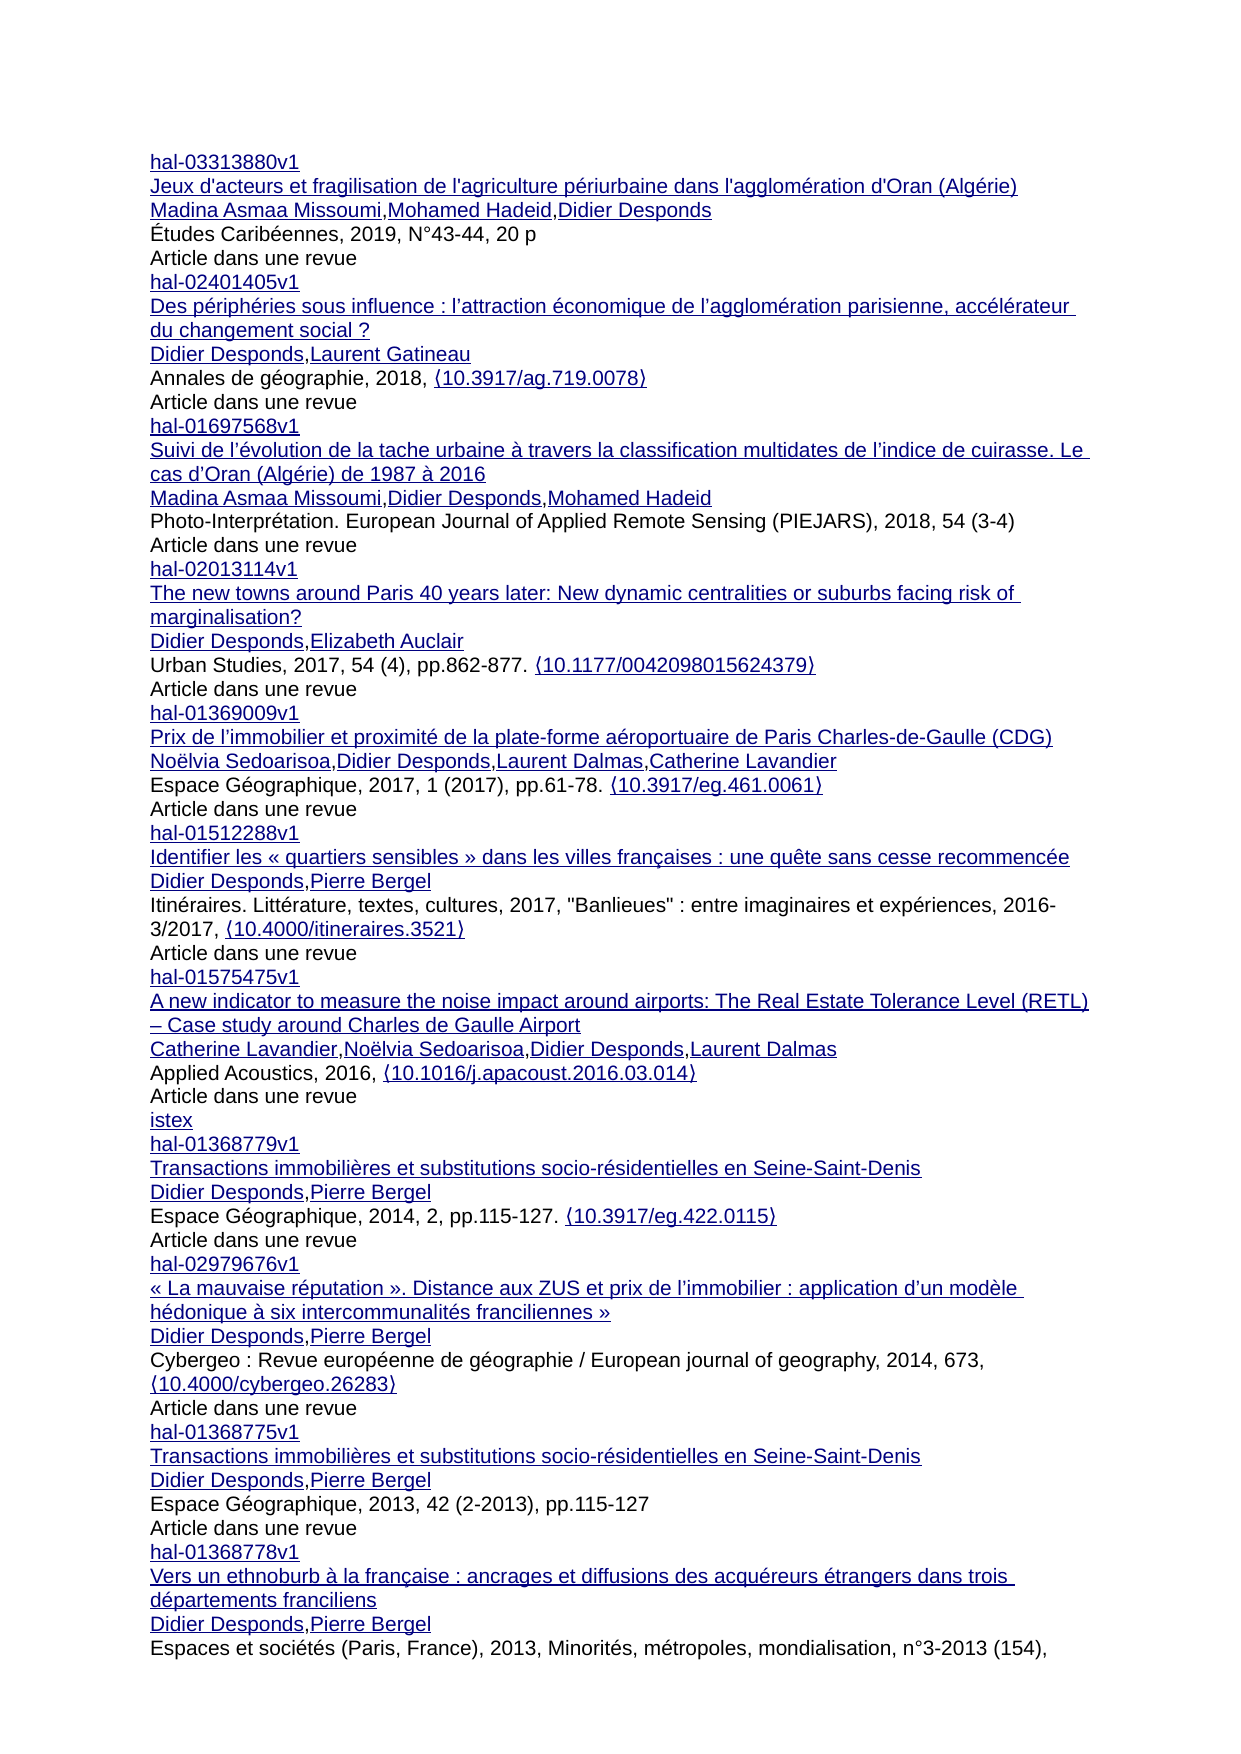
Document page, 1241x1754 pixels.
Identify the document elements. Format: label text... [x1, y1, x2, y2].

table_cell Prix de l’immobilier et proximité de la plate-forme aéroportuaire de Paris Charles-de-Gaulle (CDG) Noëlvia Sedoarisoa,Didier Desponds,Laurent Dalmas,Catherine Lavandier Espace Géographique, 2017, 1 (2017), pp.61-78. ⟨10.3917/eg.461.0061⟩ Article dans une revue hal-01512288v1 [150, 725, 1090, 845]
table_cell Des périphéries sous influence : l’attraction économique de l’agglomération parisienne, accélérateur du changement social ? Didier Desponds,Laurent Gatineau Annales de géographie, 2018, ⟨10.3917/ag.719.0078⟩ Article dans une revue hal-01697568v1 [150, 294, 1090, 437]
table_cell The new towns around Paris 40 years later: New dynamic centralities or suburbs facing risk of marginalisation? Didier Desponds,Elizabeth Auclair Urban Studies, 2017, 54 (4), pp.862-877. ⟨10.1177/0042098015624379⟩ Article dans une revue hal-01369009v1 [150, 581, 1090, 725]
table_cell Suivi de l’évolution de la tache urbaine à travers la classification multidates de l’indice de cuirasse. Le [150, 438, 1090, 458]
table_cell Transactions immobilières et substitutions socio-résidentielles en Seine-Saint-Denis Didier Desponds,Pierre Bergel Espace Géographique, 2014, 2, pp.115-127. ⟨10.3917/eg.422.0115⟩ Article dans une revue hal-02979676v1 [150, 1156, 1090, 1276]
table_cell Jeux d'acteurs et fragilisation de l'agriculture périurbaine dans l'agglomération d'Oran (Algérie) Madina Asmaa Missoumi,Mohamed Hadeid,Didier Desponds Études Caribéennes, 2019, N°43-44, 20 p Article dans une revue hal-02401405v1 [150, 174, 1090, 294]
table_cell A new indicator to measure the noise impact around airports: The Real Estate Tolerance Level (RETL) – Case study around Charles de Gaulle Airport Catherine Lavandier,Noëlvia Sedoarisoa,Didier Desponds,Laurent Dalmas Applied Acoustics, 2016, ⟨10.1016/j.apacoust.2016.03.014⟩ Article dans une revue istex hal-01368779v1 [150, 989, 1090, 1156]
table_cell cas d’Oran (Algérie) de 1987 à 2016 Madina Asmaa Missoumi,Didier Desponds,Mohamed Hadeid Photo-Interprétation. European Journal of Applied Remote Sensing (PIEJARS), 2018, 54 (3-4) Article dans une revue hal-02013114v1 [150, 459, 1090, 581]
table_cell hal-03313880v1 [150, 150, 1090, 174]
table_cell « La mauvaise réputation ». Distance aux ZUS et prix de l’immobilier : application d’un modèle hédonique à six intercommunalités franciliennes » Didier Desponds,Pierre Bergel Cybergeo : Revue européenne de géographie / European journal of geography, 2014, 673, ⟨10.4000/cybergeo.26283⟩ Article dans une revue hal-01368775v1 [150, 1276, 1090, 1444]
table_cell Vers un ethnoburb à la française : ancrages et diffusions des acquéreurs étrangers dans trois départements franciliens Didier Desponds,Pierre Bergel Espaces et sociétés (Paris, France), 2013, Minorités, métropoles, mondialisation, n°3-2013 (154), [150, 1564, 1090, 1659]
table_cell Identifier les « quartiers sensibles » dans les villes françaises : une quête sans cesse recommencée Didier Desponds,Pierre Bergel Itinéraires. Littérature, textes, cultures, 2017, "Banlieues" : entre imaginaires et expériences, 2016-3/2017, ⟨10.4000/itineraires.3521⟩ Article dans une revue hal-01575475v1 [150, 845, 1090, 988]
table_cell Transactions immobilières et substitutions socio-résidentielles en Seine-Saint-Denis Didier Desponds,Pierre Bergel Espace Géographique, 2013, 42 (2-2013), pp.115-127 Article dans une revue hal-01368778v1 [150, 1444, 1090, 1563]
